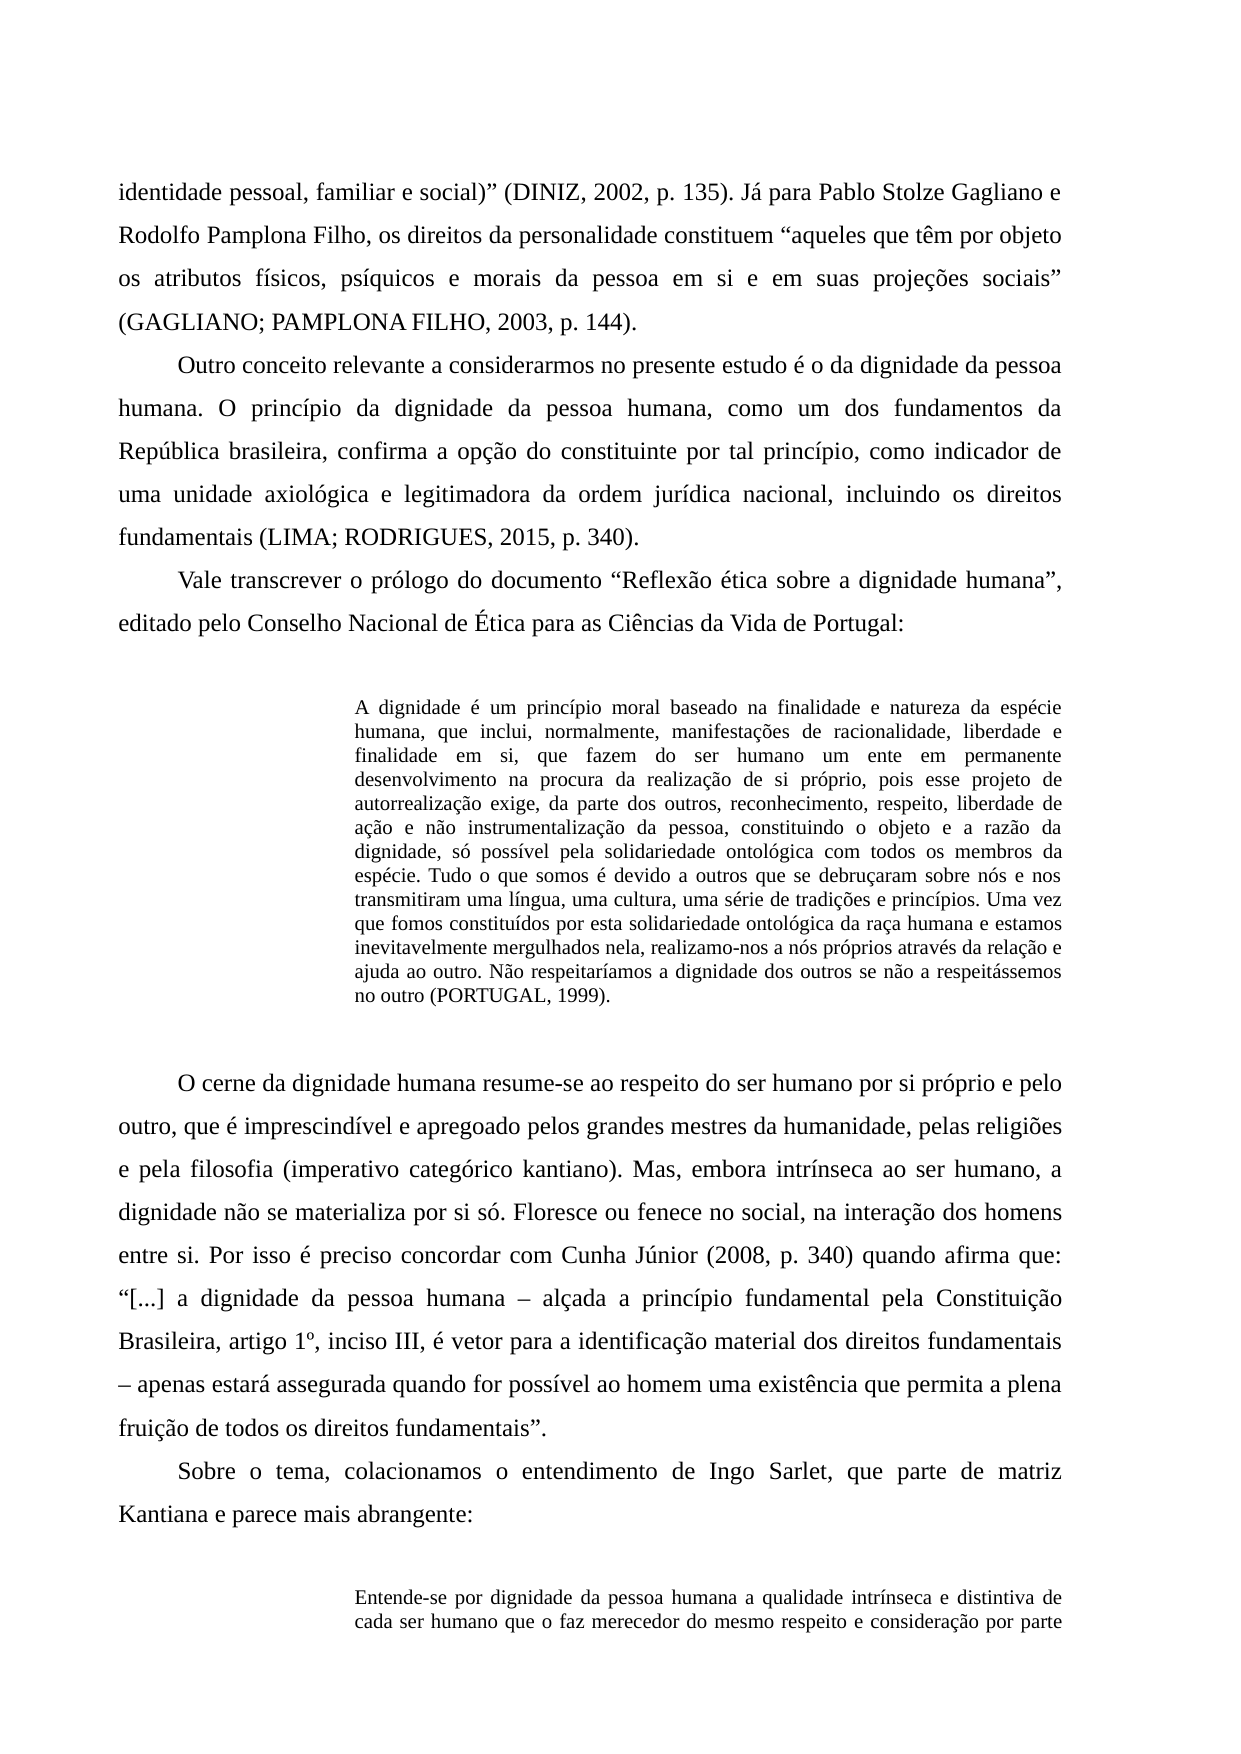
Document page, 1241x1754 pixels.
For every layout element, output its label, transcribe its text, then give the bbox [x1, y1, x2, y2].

text Vale transcrever o prólogo do documento “Reflexão ética sobre a dignidade humana”, editado pelo Conselho Nacional de Ética para as Ciências da Vida de Portugal: [118, 565, 1063, 637]
text Sobre o tema, colacionamos o entendimento de Ingo Sarlet, que parte de matriz Kantiana e parece mais abrangente: [118, 1456, 1063, 1528]
text O cerne da dignidade humana resume-se ao respeito do ser humano por si próprio e pelo outro, que é imprescindível e apregoado pelos grandes mestres da humanidade, pelas religiões e pela filosofia (imperativo categórico kantiano). Mas, embora intrínseca ao ser humano, a dignidade não se materializa por si só. Floresce ou fenece no social, na interação dos homens entre si. Por isso é preciso concordar com Cunha Júnior (2008, p. 340) quando afirma que: “[...] a dignidade da pessoa humana – alçada a princípio fundamental pela Constituição Brasileira, artigo 1º, inciso III, é vetor para a identificação material dos direitos fundamentais – apenas estará assegurada quando for possível ao homem uma existência que permita a plena fruição de todos os direitos fundamentais”. [118, 1068, 1063, 1441]
text identidade pessoal, familiar e social)” (DINIZ, 2002, p. 135). Já para Pablo Stolze Gagliano e Rodolfo Pamplona Filho, os direitos da personalidade constituem “aqueles que têm por objeto os atributos físicos, psíquicos e morais da pessoa em si e em suas projeções sociais” (GAGLIANO; PAMPLONA FILHO, 2003, p. 144). [118, 177, 1063, 335]
text Outro conceito relevante a considerarmos no presente estudo é o da dignidade da pessoa humana. O princípio da dignidade da pessoa humana, como um dos fundamentos da República brasileira, confirma a opção do constituinte por tal princípio, como indicador de uma unidade axiológica e legitimadora da ordem jurídica nacional, incluindo os direitos fundamentais (LIMA; RODRIGUES, 2015, p. 340). [118, 350, 1063, 551]
text Entende-se por dignidade da pessoa humana a qualidade intrínseca e distintiva de cada ser humano que o faz merecedor do mesmo respeito e consideração por parte [354, 1585, 1063, 1633]
text A dignidade é um princípio moral baseado na finalidade e natureza da espécie humana, que inclui, normalmente, manifestações de racionalidade, liberdade e finalidade em si, que fazem do ser humano um ente em permanente desenvolvimento na procura da realização de si próprio, pois esse projeto de autorrealização exige, da parte dos outros, reconhecimento, respeito, liberdade de ação e não instrumentalização da pessoa, constituindo o objeto e a razão da dignidade, só possível pela solidariedade ontológica com todos os membros da espécie. Tudo o que somos é devido a outros que se debruçaram sobre nós e nos transmitiram uma língua, uma cultura, uma série de tradições e princípios. Uma vez que fomos constituídos por esta solidariedade ontológica da raça humana e estamos inevitavelmente mergulhados nela, realizamo-nos a nós próprios através da relação e ajuda ao outro. Não respeitaríamos a dignidade dos outros se não a respeitássemos no outro (PORTUGAL, 1999). [354, 695, 1063, 1007]
